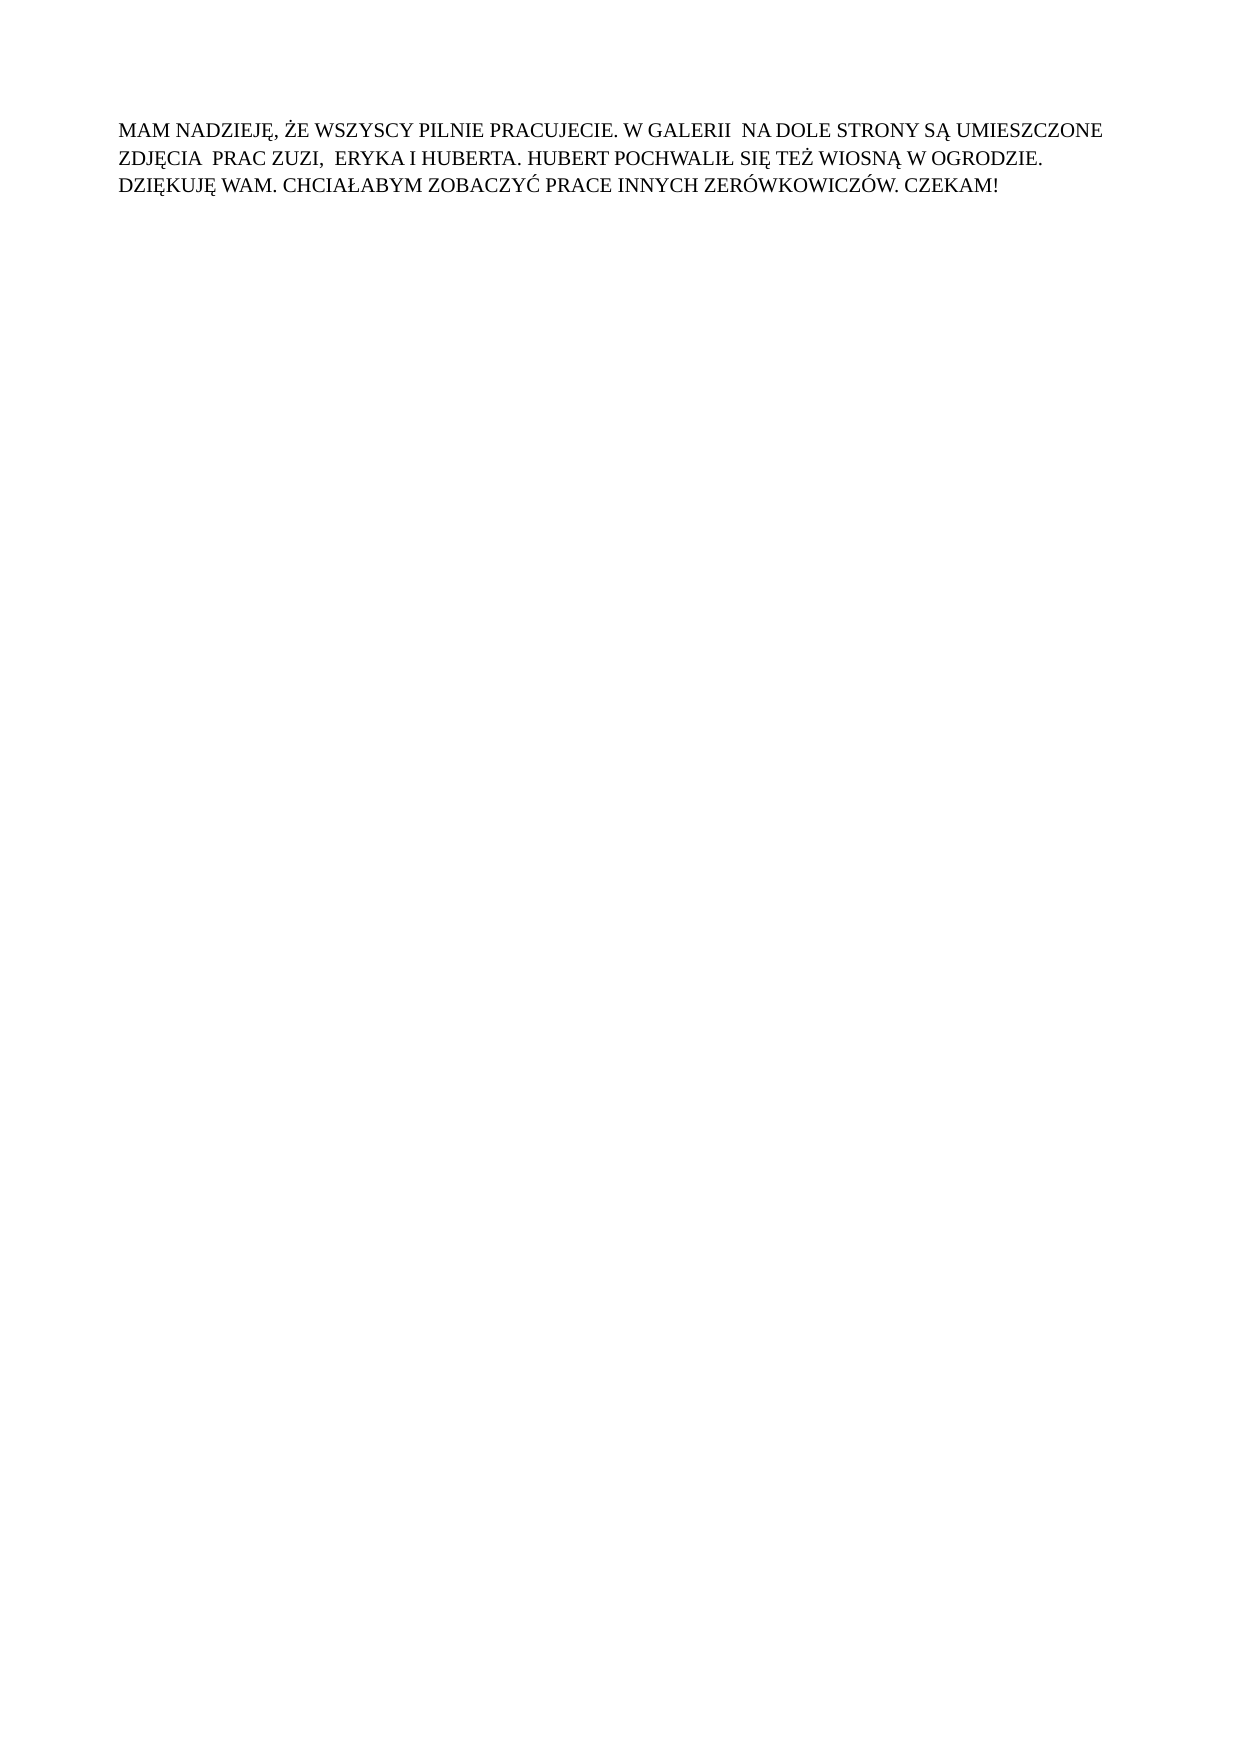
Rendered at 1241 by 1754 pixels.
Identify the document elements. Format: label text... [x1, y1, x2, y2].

text MAM NADZIEJĘ, ŻE WSZYSCY PILNIE PRACUJECIE. W GALERII NA DOLE STRONY SĄ UMIESZCZONE ZDJĘCIA PRAC ZUZI, ERYKA I HUBERTA. HUBERT POCHWALIŁ SIĘ TEŻ WIOSNĄ W OGRODZIE. DZIĘKUJĘ WAM. CHCIAŁABYM ZOBACZYĆ PRACE INNYCH ZERÓWKOWICZÓW. CZEKAM! [118, 118, 1122, 197]
